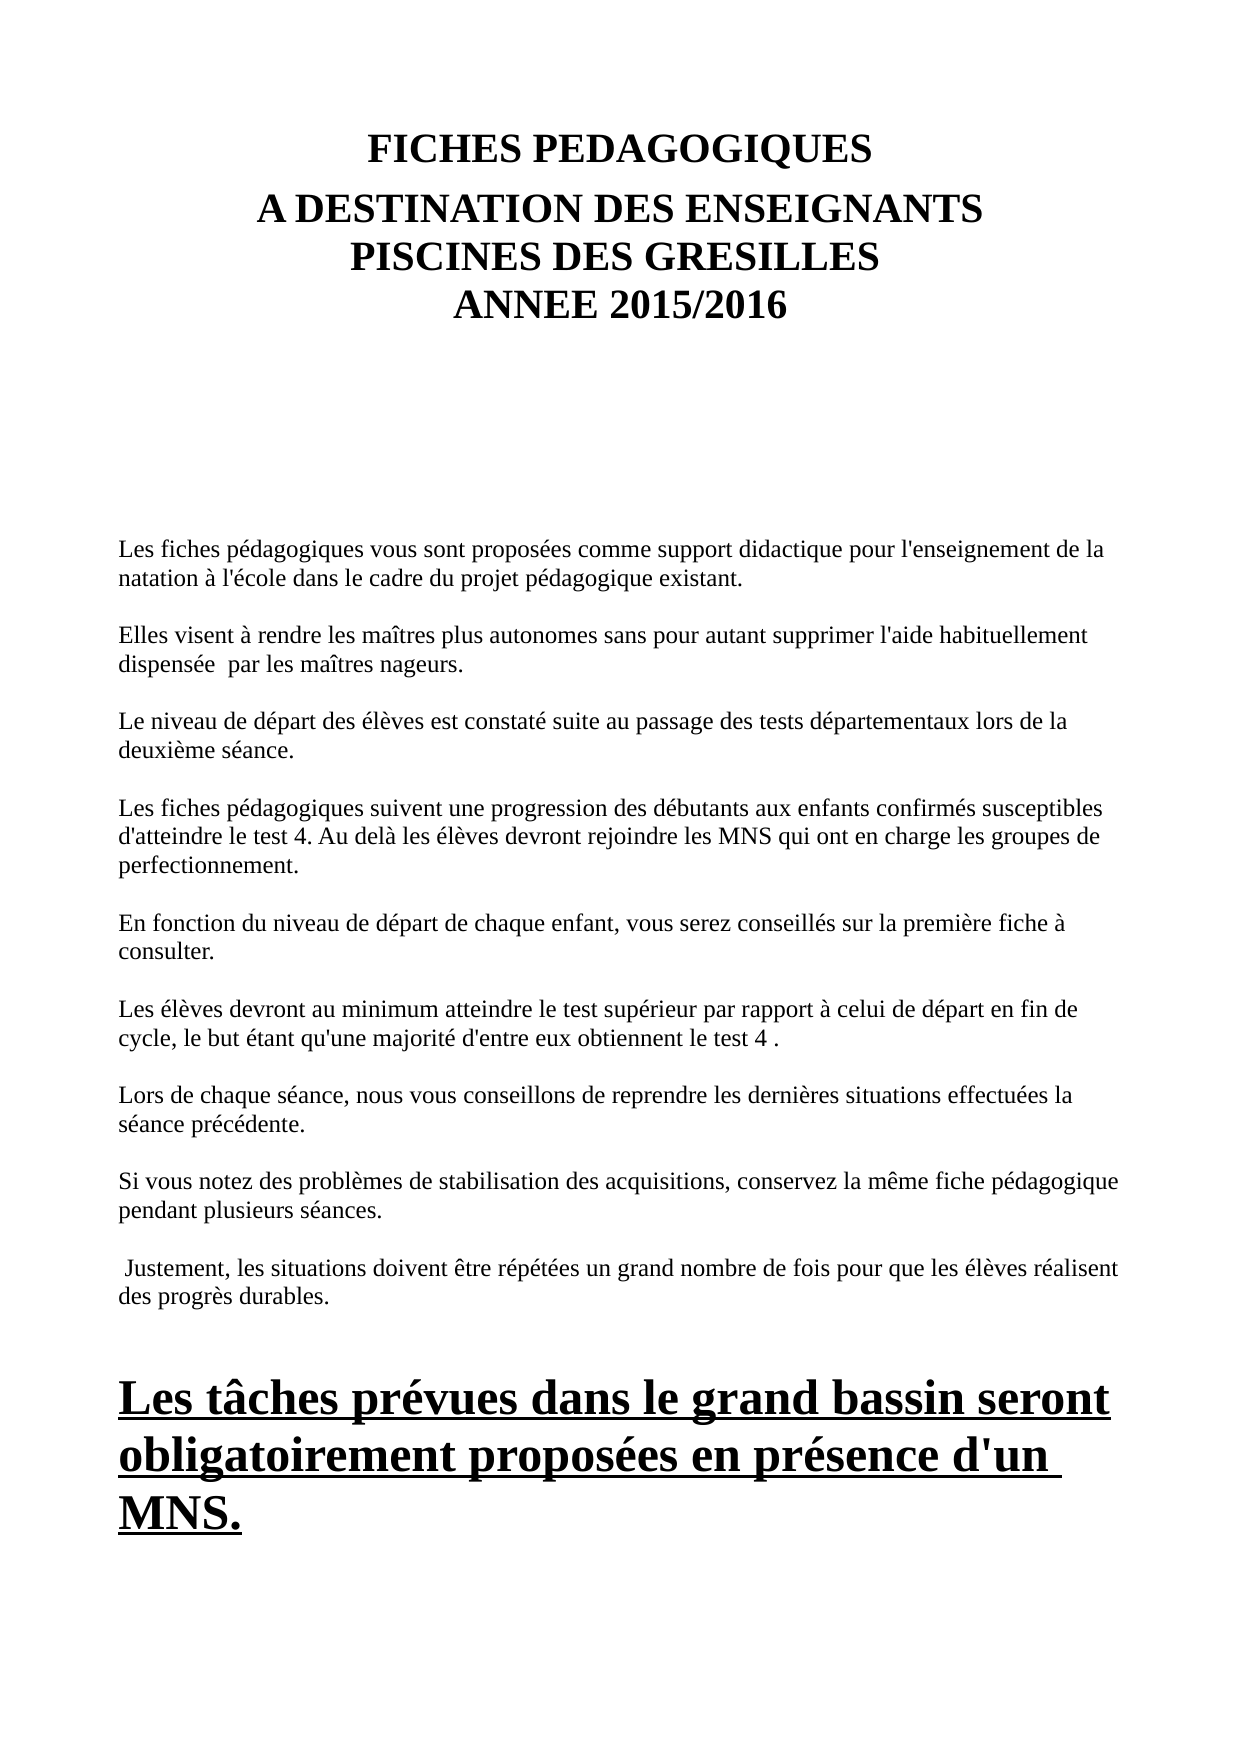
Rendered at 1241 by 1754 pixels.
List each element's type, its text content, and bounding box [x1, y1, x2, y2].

text Les fiches pédagogiques vous sont proposées comme support didactique pour l'enseignement de la natation à l'école dans le cadre du projet pédagogique existant. [118, 534, 1122, 591]
text En fonction du niveau de départ de chaque enfant, vous serez conseillés sur la première fiche à consulter. [118, 908, 1122, 965]
table_cell A DESTINATION DES ENSEIGNANTS PISCINES DES GRESILLES ANNEE 2015/2016 [118, 178, 1122, 333]
text Les fiches pédagogiques suivent une progression des débutants aux enfants confirmés susceptibles d'atteindre le test 4. Au delà les élèves devront rejoindre les MNS qui ont en charge les groupes de perfectionnement. [118, 793, 1122, 879]
text pendant plusieurs séances. [118, 1195, 1122, 1224]
text Si vous notez des problèmes de stabilisation des acquisitions, conservez la même fiche pédagogique [118, 1166, 1122, 1195]
table_header FICHES PEDAGOGIQUES [118, 118, 1122, 177]
text Les tâches prévues dans le grand bassin seront obligatoirement proposées en présence d'un MNS. [118, 1368, 1122, 1540]
text Justement, les situations doivent être répétées un grand nombre de fois pour que les élèves réalisent des progrès durables. [118, 1253, 1122, 1310]
text Lors de chaque séance, nous vous conseillons de reprendre les dernières situations effectuées la séance précédente. [118, 1080, 1122, 1138]
text Elles visent à rendre les maîtres plus autonomes sans pour autant supprimer l'aide habituellement dispensée par les maîtres nageurs. [118, 620, 1122, 678]
text Le niveau de départ des élèves est constaté suite au passage des tests départementaux lors de la deuxième séance. [118, 706, 1122, 764]
text Les élèves devront au minimum atteindre le test supérieur par rapport à celui de départ en fin de cycle, le but étant qu'une majorité d'entre eux obtiennent le test 4 . [118, 994, 1122, 1051]
